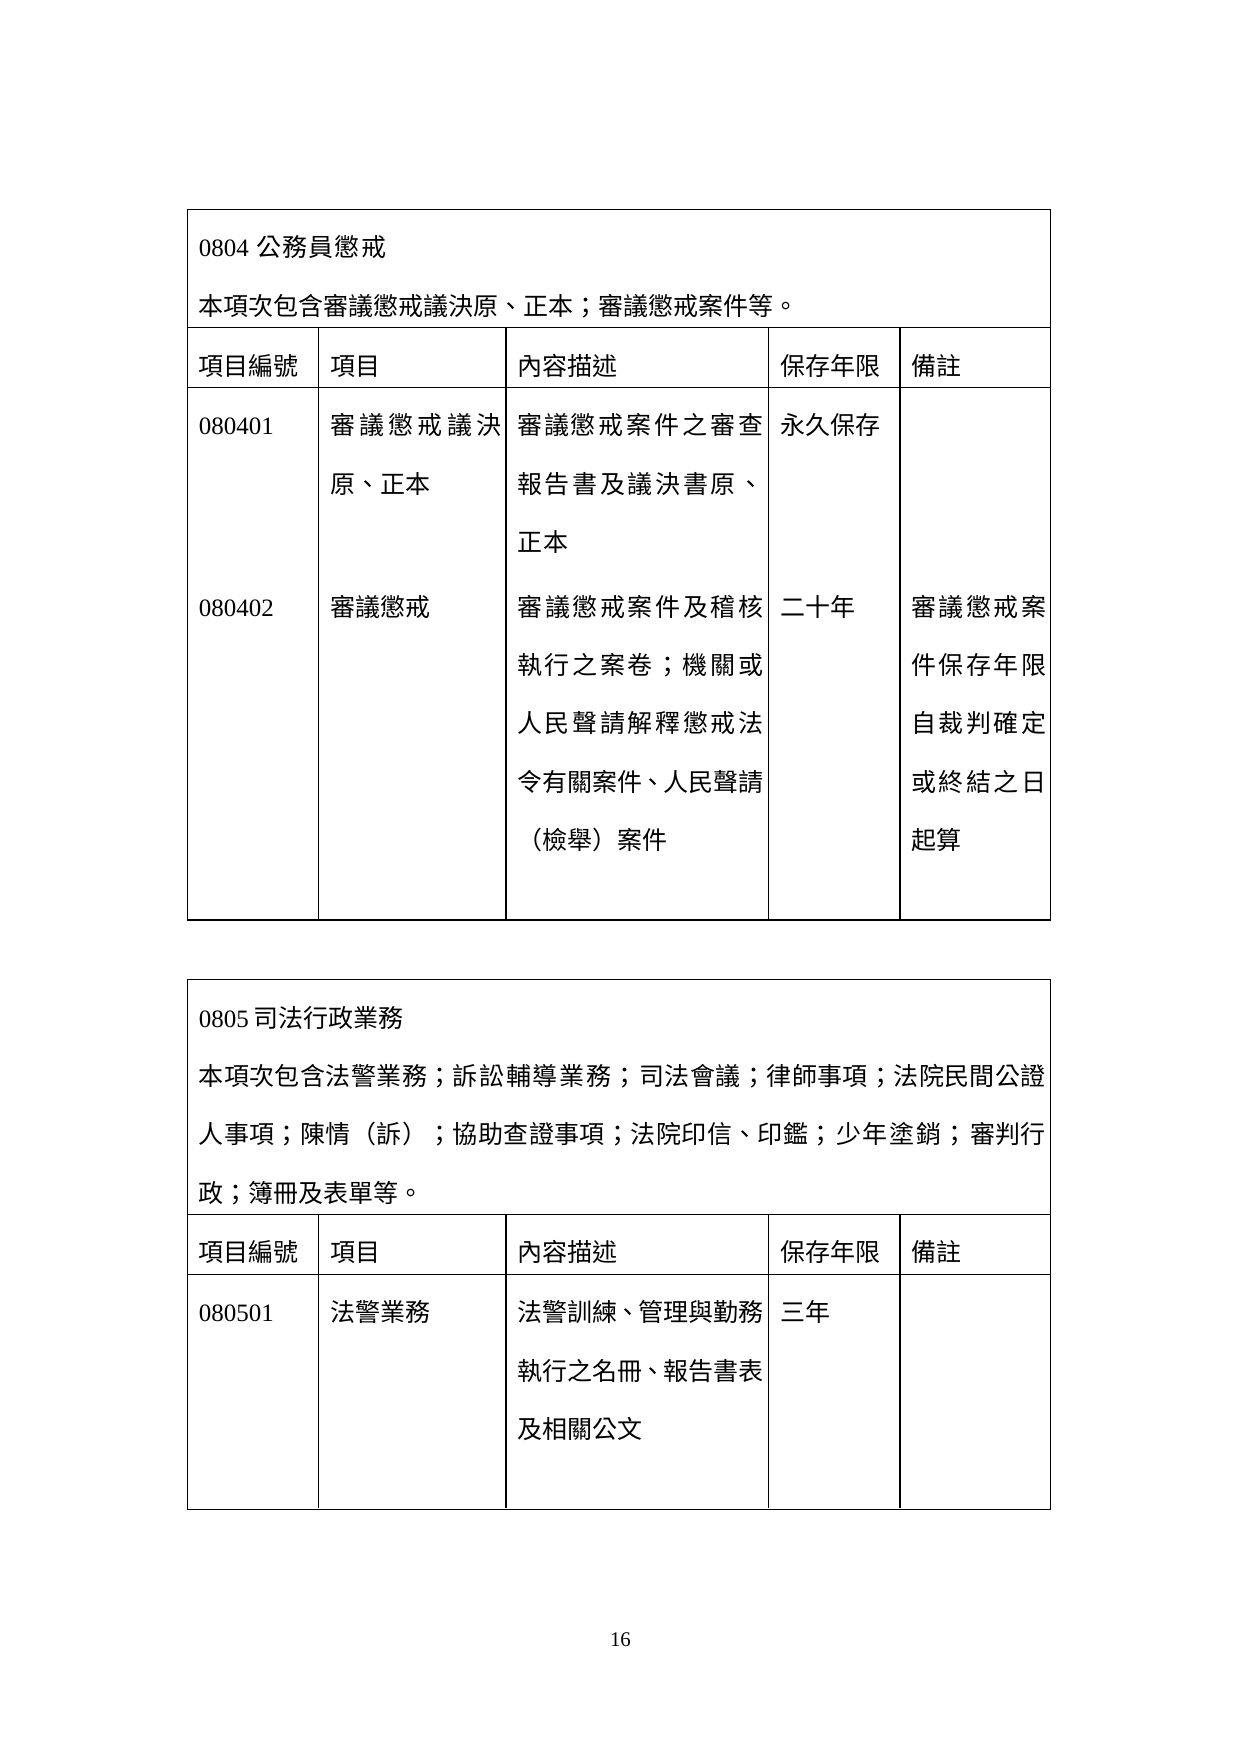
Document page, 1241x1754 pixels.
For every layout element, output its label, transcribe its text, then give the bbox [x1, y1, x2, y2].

table_cell 審議懲戒議決原、正本 [319, 388, 505, 569]
table_cell 二十年 [769, 569, 899, 919]
table_cell 法警業務 [319, 1275, 505, 1508]
table_cell 審議懲戒案件及稽核執行之案卷；機關或人民聲請解釋懲戒法令有關案件、人民聲請（檢舉）案件 [507, 569, 768, 919]
table_cell 080402 [188, 569, 318, 919]
table_cell 080401 [188, 388, 318, 569]
table_cell 項目編號 [188, 1215, 318, 1273]
table_cell 三年 [769, 1275, 899, 1508]
table_cell 永久保存 [769, 388, 899, 569]
table_cell 項目 [319, 328, 505, 387]
table_cell 審議懲戒案件之審查報告書及議決書原、正本 [507, 388, 768, 569]
table_cell 080501 [188, 1275, 318, 1508]
table_cell 項目編號 [188, 328, 318, 387]
table_cell 審議懲戒案件保存年限自裁判確定或終結之日起算 [901, 569, 1050, 919]
table_cell 保存年限 [769, 1215, 899, 1273]
table_header 0805司法行政業務 本項次包含法警業務；訴訟輔導業務；司法會議；律師事項；法院民間公證人事項；陳情（訴）；協助查證事項；法院印信、印鑑；少年塗銷；審判行政；簿冊及表單等。 [188, 980, 1050, 1214]
table_cell [901, 1275, 1050, 1508]
table_cell [901, 388, 1050, 569]
table_cell 內容描述 [507, 328, 768, 387]
table_header 0804 公務員懲戒 本項次包含審議懲戒議決原、正本；審議懲戒案件等。 [188, 210, 1050, 327]
table_cell 保存年限 [769, 328, 899, 387]
table_cell 審議懲戒 [319, 569, 505, 919]
table_cell 備註 [901, 1215, 1050, 1273]
table_cell 法警訓練、管理與勤務執行之名冊、報告書表及相關公文 [507, 1275, 768, 1508]
table_cell 內容描述 [507, 1215, 768, 1273]
table_cell 備註 [901, 328, 1050, 387]
table_cell 項目 [319, 1215, 505, 1273]
